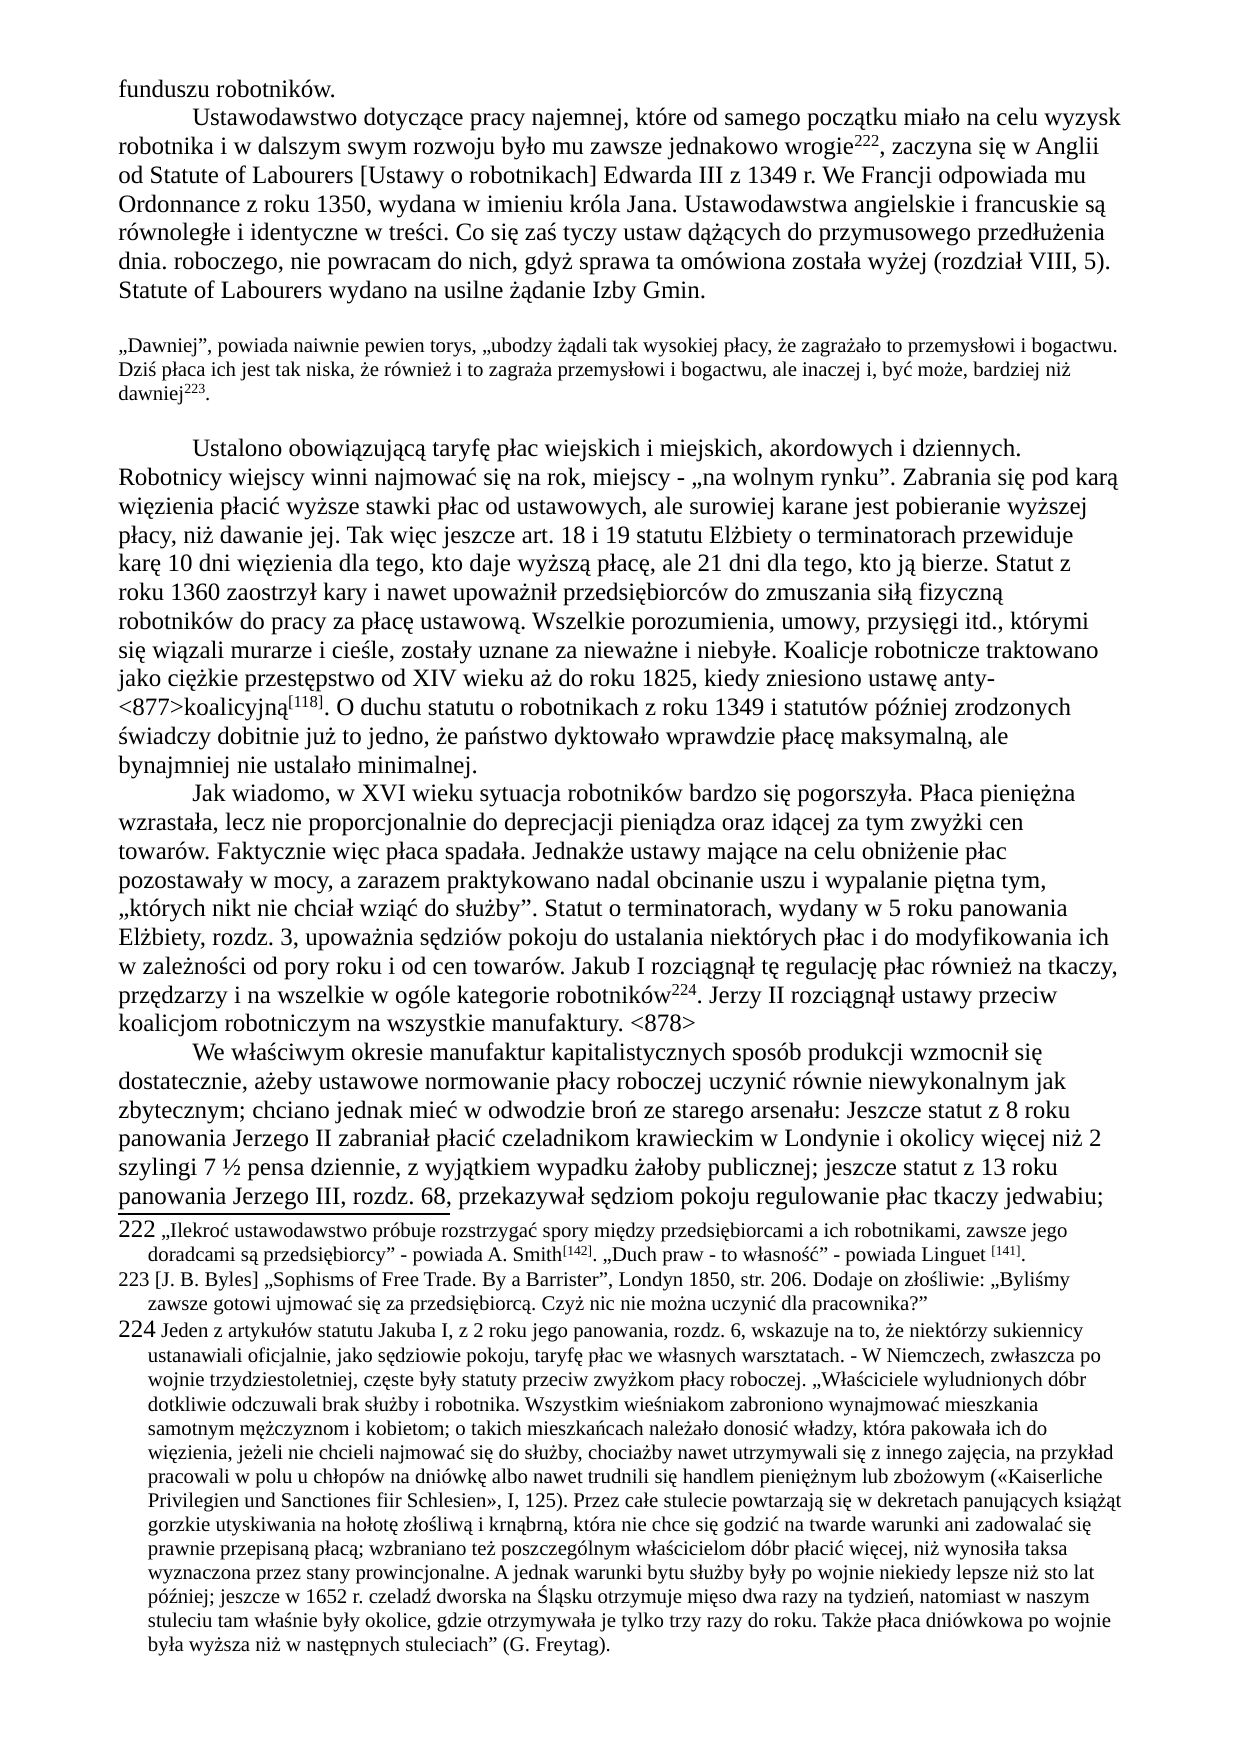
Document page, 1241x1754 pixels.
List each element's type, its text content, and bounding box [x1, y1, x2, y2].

text Ustalono obowiązującą taryfę płac wiejskich i miejskich, akordowych i dziennych. Robotnicy wiejscy winni najmować się na rok, miejscy - „na wolnym rynku”. Zabrania się pod karą więzienia płacić wyższe stawki płac od ustawowych, ale surowiej karane jest pobieranie wyższej płacy, niż dawanie jej. Tak więc jeszcze art. 18 i 19 statutu Elżbiety o terminatorach przewiduje karę 10 dni więzienia dla tego, kto daje wyższą płacę, ale 21 dni dla tego, kto ją bierze. Statut z roku 1360 zaostrzył kary i nawet upoważnił przedsiębiorców do zmuszania siłą fizyczną robotników do pracy za płacę ustawową. Wszelkie porozumienia, umowy, przysięgi itd., którymi się wiązali murarze i cieśle, zostały uznane za nieważne i niebyłe. Koalicje robotnicze traktowano jako ciężkie przestępstwo od XIV wieku aż do roku 1825, kiedy zniesiono ustawę anty-<877>koalicyjną[118]. O duchu statutu o robotnikach z roku 1349 i statutów później zrodzonych świadczy dobitnie już to jedno, że państwo dyktowało wprawdzie płacę maksymalną, ale bynajmniej nie ustalało minimalnej. [118, 433, 1122, 778]
text „Ilekroć ustawodawstwo próbuje rozstrzygać spory między przedsiębiorcami a ich robotnikami, zawsze jego doradcami są przedsiębiorcy” - powiada A. Smith[142]. „Duch praw - to własność” - powiada Linguet [141]. [118, 1214, 1122, 1266]
text Jeden z artykułów statutu Jakuba I, z 2 roku jego panowania, rozdz. 6, wskazuje na to, że niektórzy sukiennicy ustanawiali oficjalnie, jako sędziowie pokoju, taryfę płac we własnych warsztatach. - W Niemczech, zwłaszcza po wojnie trzydziestoletniej, częste były statuty przeciw zwyżkom płacy roboczej. „Właściciele wyludnionych dóbr dotkliwie odczuwali brak służby i robotnika. Wszystkim wieśniakom zabroniono wynajmować mieszkania samotnym mężczyznom i kobietom; o takich mieszkańcach należało donosić władzy, która pakowała ich do więzienia, jeżeli nie chcieli najmować się do służby, chociażby nawet utrzymywali się z innego zajęcia, na przykład pracowali w polu u chłopów na dniówkę albo nawet trudnili się handlem pieniężnym lub zbożowym («Kaiserliche Privilegien und Sanctiones fiir Schlesien», I, 125). Przez całe stulecie powtarzają się w dekretach panujących książąt gorzkie utyskiwania na hołotę złośliwą i krnąbrną, która nie chce się godzić na twarde warunki ani zadowalać się prawnie przepisaną płacą; wzbraniano też poszczególnym właścicielom dóbr płacić więcej, niż wynosiła taksa wyznaczona przez stany prowincjonalne. A jednak warunki bytu służby były po wojnie niekiedy lepsze niż sto lat później; jeszcze w 1652 r. czeladź dworska na Śląsku otrzymuje mięso dwa razy na tydzień, natomiast w naszym stuleciu tam właśnie były okolice, gdzie otrzymywała je tylko trzy razy do roku. Także płaca dniówkowa po wojnie była wyższa niż w następnych stuleciach” (G. Freytag). [118, 1314, 1122, 1656]
text funduszu robotników. [118, 74, 1122, 102]
text Ustawodawstwo dotyczące pracy najemnej, które od samego początku miało na celu wyzysk robotnika i w dalszym swym rozwoju było mu zawsze jednakowo wrogie, zaczyna się w Anglii od Statute of Labourers [Ustawy o robotnikach] Edwarda III z 1349 r. We Francji odpowiada mu Ordonnance z roku 1350, wydana w imieniu króla Jana. Ustawodawstwa angielskie i francuskie są równoległe i identyczne w treści. Co się zaś tyczy ustaw dążących do przymusowego przedłużenia dnia. roboczego, nie powracam do nich, gdyż sprawa ta omówiona została wyżej (rozdział VIII, 5). [118, 102, 1122, 275]
text Statute of Labourers wydano na usilne żądanie Izby Gmin. [118, 275, 1122, 304]
text Jak wiadomo, w XVI wieku sytuacja robotników bardzo się pogorszyła. Płaca pieniężna wzrastała, lecz nie proporcjonalnie do deprecjacji pieniądza oraz idącej za tym zwyżki cen towarów. Faktycznie więc płaca spadała. Jednakże ustawy mające na celu obniżenie płac pozostawały w mocy, a zarazem praktykowano nadal obcinanie uszu i wypalanie piętna tym, „których nikt nie chciał wziąć do służby”. Statut o terminatorach, wydany w 5 roku panowania Elżbiety, rozdz. 3, upoważnia sędziów pokoju do ustalania niektórych płac i do modyfikowania ich w zależności od pory roku i od cen towarów. Jakub I rozciągnął tę regulację płac również na tkaczy, przędzarzy i na wszelkie w ogóle kategorie robotników. Jerzy II rozciągnął ustawy przeciw koalicjom robotniczym na wszystkie manufaktury. <878> [118, 778, 1122, 1037]
text We właściwym okresie manufaktur kapitalistycznych sposób produkcji wzmocnił się dostatecznie, ażeby ustawowe normowanie płacy roboczej uczynić równie niewykonalnym jak zbytecznym; chciano jednak mieć w odwodzie broń ze starego arsenału: Jeszcze statut z 8 roku panowania Jerzego II zabraniał płacić czeladnikom krawieckim w Londynie i okolicy więcej niż 2 szylingi 7 ½ pensa dziennie, z wyjątkiem wypadku żałoby publicznej; jeszcze statut z 13 roku panowania Jerzego III, rozdz. 68, przekazywał sędziom pokoju regulowanie płac tkaczy jedwabiu; [118, 1037, 1122, 1210]
text [J. B. Byles] „Sophisms of Free Trade. By a Barrister”, Londyn 1850, str. 206. Dodaje on złośliwie: „Byliśmy zawsze gotowi ujmować się za przedsiębiorcą. Czyż nic nie można uczynić dla pracownika?” [118, 1266, 1122, 1314]
text „Dawniej”, powiada naiwnie pewien torys, „ubodzy żądali tak wysokiej płacy, że zagrażało to przemysłowi i bogactwu. Dziś płaca ich jest tak niska, że również i to zagraża przemysłowi i bogactwu, ale inaczej i, być może, bardziej niż dawniej. [118, 332, 1122, 405]
